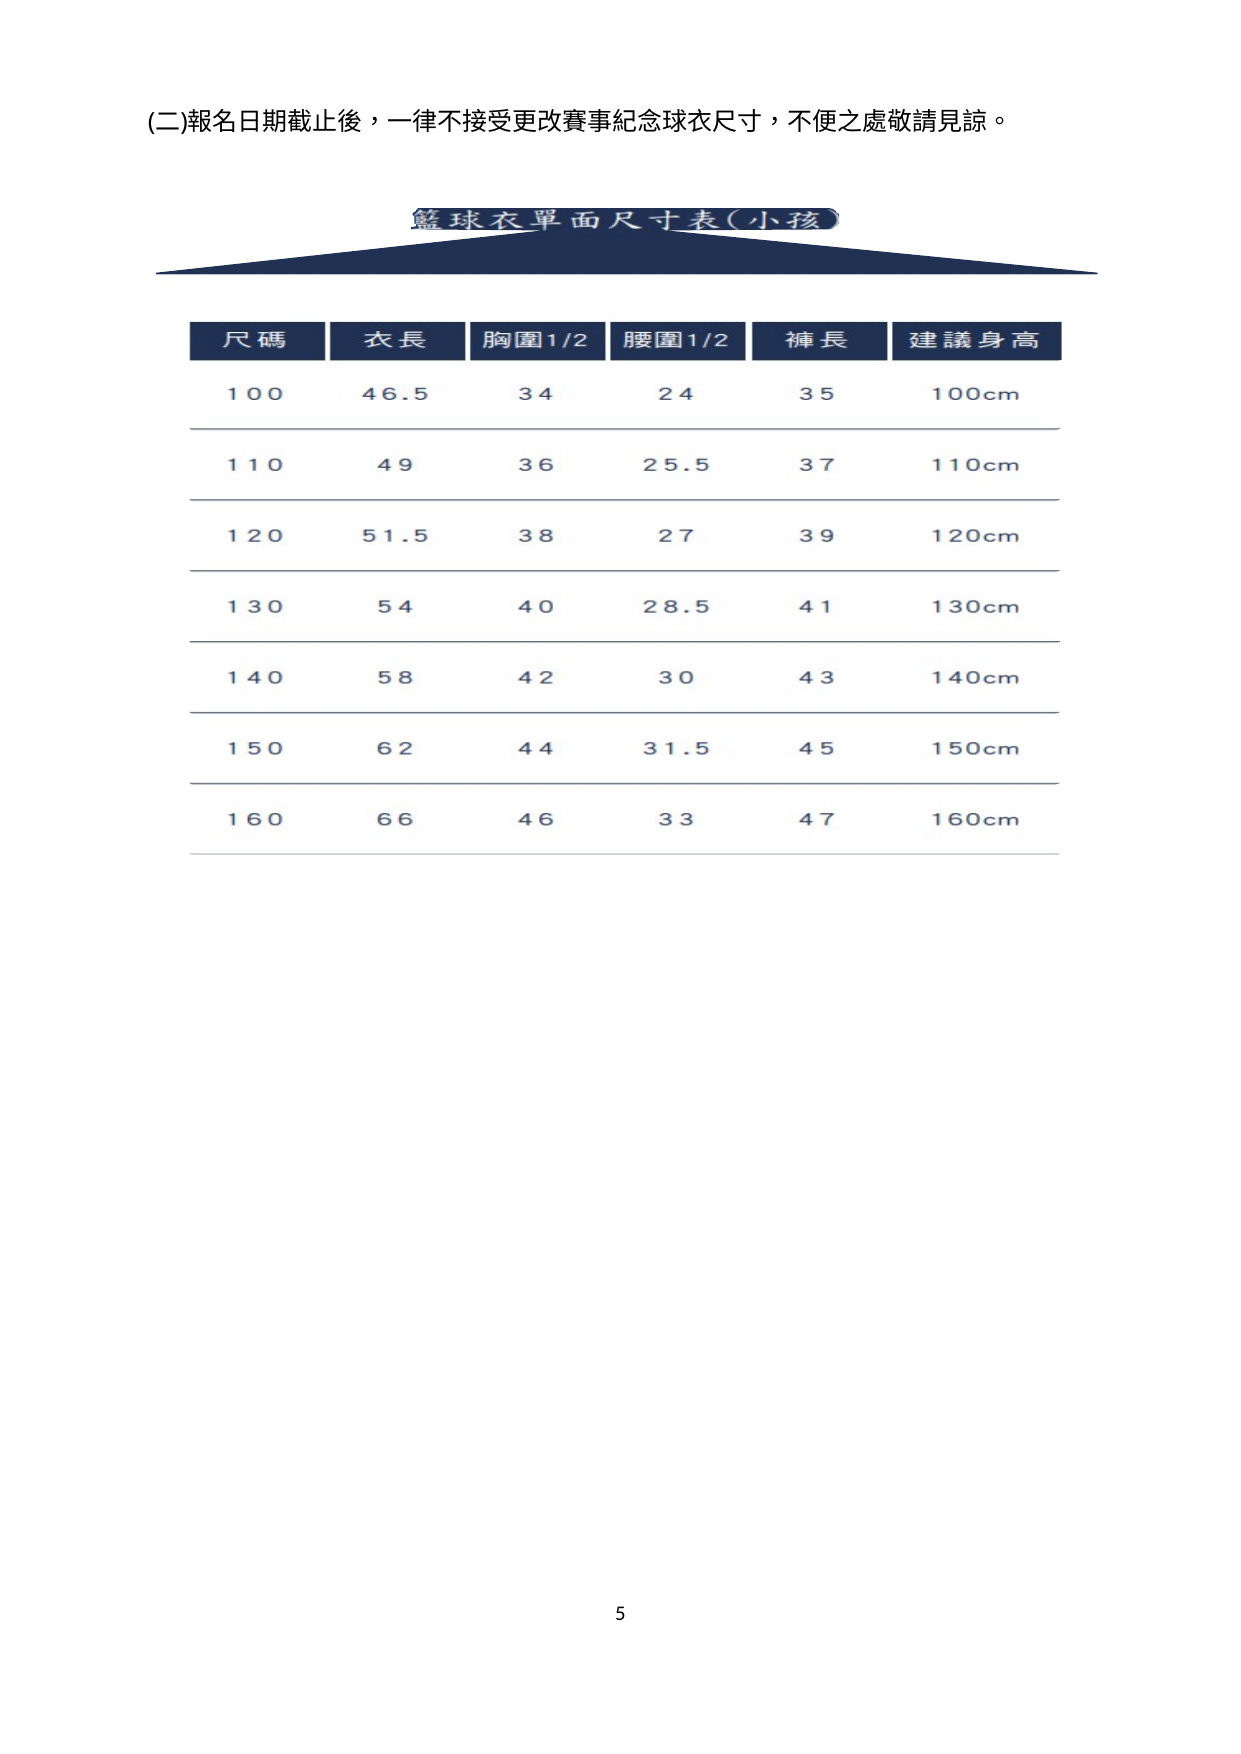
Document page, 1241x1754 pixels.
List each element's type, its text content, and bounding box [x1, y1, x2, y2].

text (二)報名日期截止後，一律不接受更改賽事紀念球衣尺寸，不便之處敬請見諒。 [148, 94, 1092, 140]
